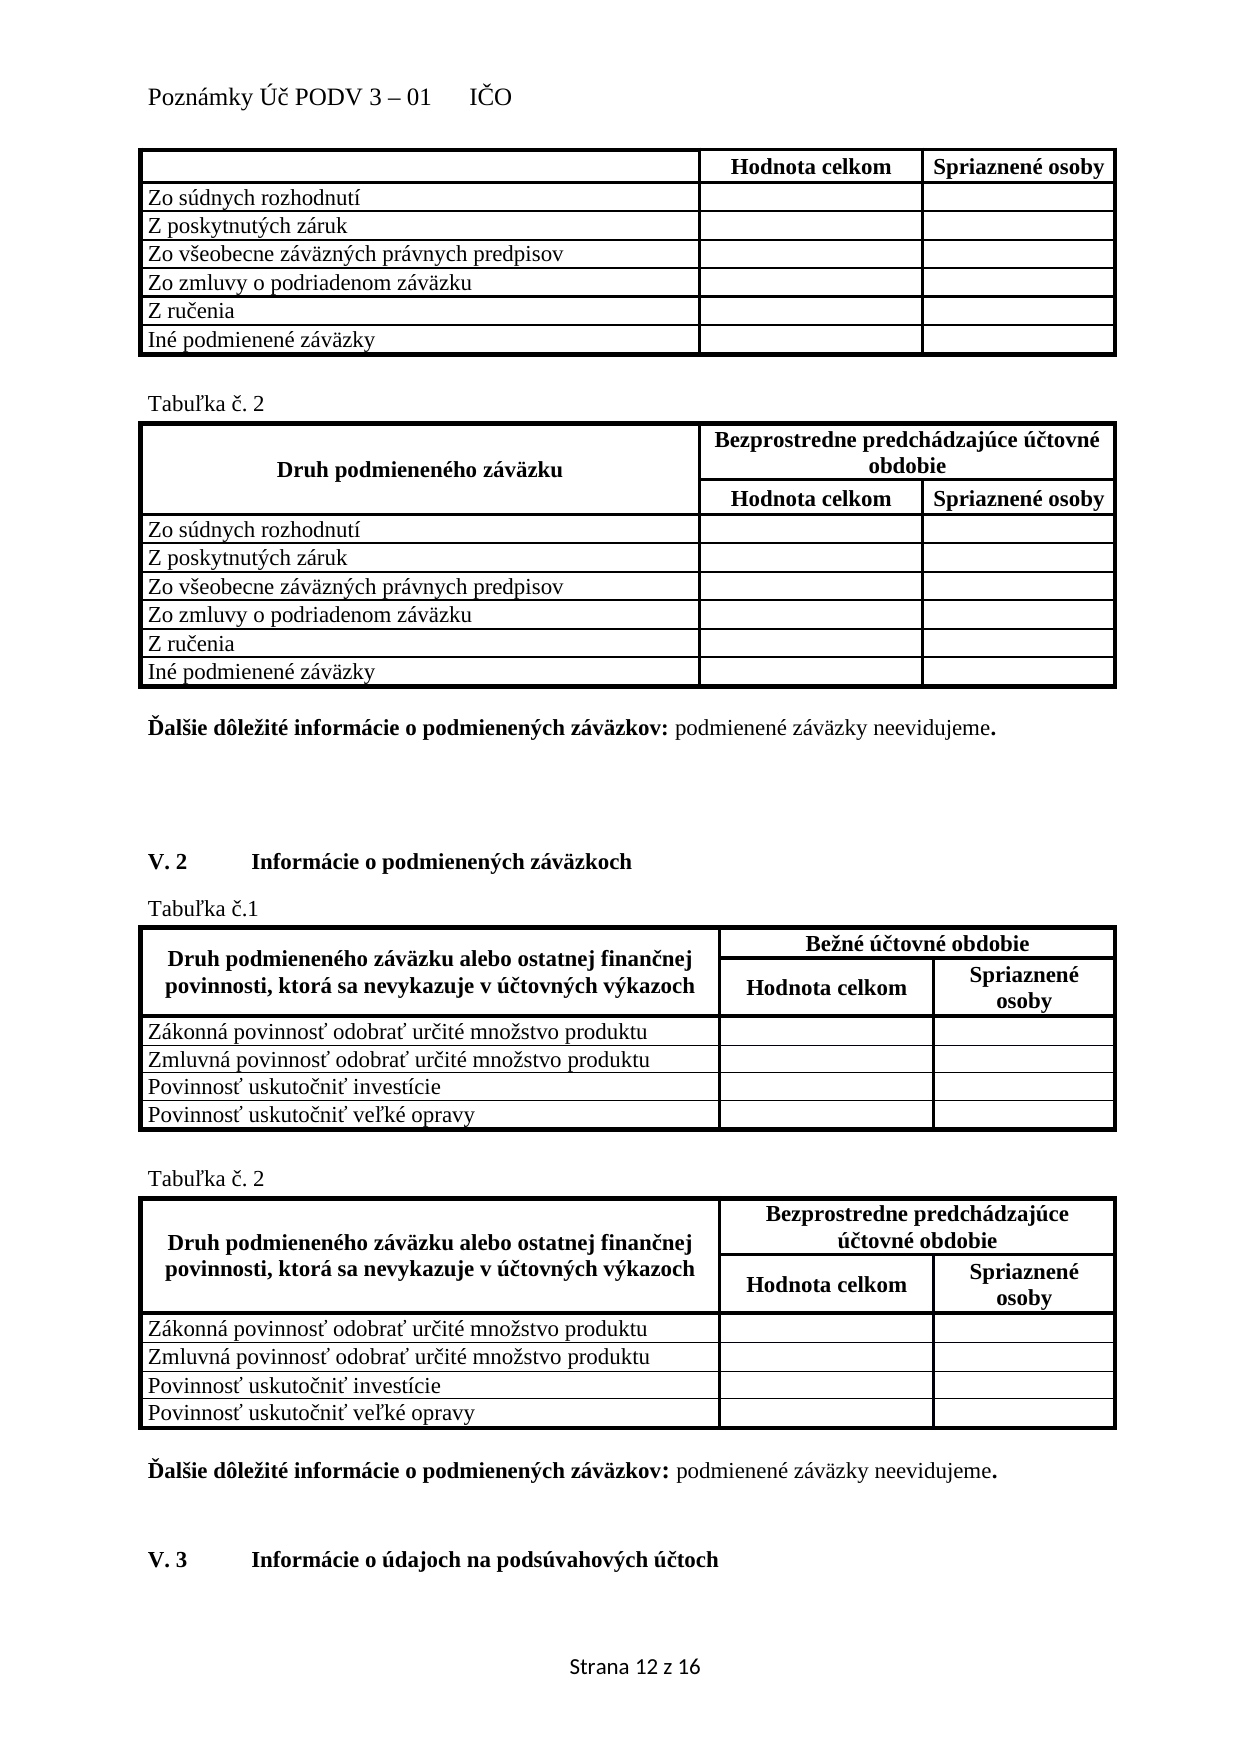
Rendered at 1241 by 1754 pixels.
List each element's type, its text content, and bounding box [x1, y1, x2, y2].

table_cell [462, 387, 582, 421]
table_cell [905, 1161, 933, 1196]
table_cell [462, 1132, 581, 1161]
table_cell [924, 658, 1113, 684]
table_cell Z ručenia [143, 630, 698, 656]
table_cell Povinnosť uskutočniť investície [143, 1073, 718, 1099]
table_cell [701, 212, 921, 238]
table_cell [701, 573, 921, 599]
table_cell Zákonná povinnosť odobrať určité množstvo produktu [143, 1315, 718, 1342]
table_header [692, 891, 720, 925]
table_cell Bezprostredne predchádzajúce účtovné obdobie [721, 1201, 1113, 1253]
table_cell [924, 212, 1113, 238]
table_cell [701, 630, 921, 656]
table_cell [693, 357, 709, 387]
table_cell [692, 1161, 720, 1196]
table_cell [581, 1132, 692, 1161]
table_cell [720, 1132, 905, 1161]
table_cell [721, 1343, 932, 1371]
table_cell [924, 269, 1113, 295]
table_cell [721, 1399, 932, 1426]
table_cell [140, 1132, 247, 1161]
table_cell [701, 269, 921, 295]
table_cell [923, 357, 1115, 387]
table_cell [701, 601, 921, 627]
table_cell Zmluvná povinnosť odobrať určité množstvo produktu [143, 1046, 718, 1072]
table_cell [701, 658, 921, 684]
table_cell [721, 1315, 932, 1342]
table_header [905, 891, 933, 925]
table_cell [247, 357, 349, 387]
table_cell [140, 357, 247, 387]
table_cell Z poskytnutých záruk [143, 212, 698, 238]
table_cell [710, 387, 906, 421]
table_cell [582, 357, 692, 387]
table_cell [924, 601, 1113, 627]
table_cell Povinnosť uskutočniť veľké opravy [143, 1101, 718, 1127]
table_cell Tabuľka č. 2 [140, 1161, 349, 1196]
table_cell Spriaznené osoby [924, 151, 1113, 181]
table_cell [701, 298, 921, 324]
table_cell Zo súdnych rozhodnutí [143, 184, 698, 210]
table_cell [933, 1161, 1115, 1196]
table_cell Hodnota celkom [701, 151, 921, 181]
table_cell Hodnota celkom [721, 1256, 932, 1311]
table_cell [462, 1161, 581, 1196]
table_header [933, 891, 1115, 925]
table_cell Zmluvná povinnosť odobrať určité množstvo produktu [143, 1343, 718, 1371]
table_cell Druh podmieneného záväzku [143, 426, 698, 513]
table_cell [935, 1399, 1113, 1426]
table_header [581, 891, 692, 925]
table_cell Spriaznené osoby [935, 1256, 1113, 1311]
table_cell Zo všeobecne záväzných právnych predpisov [143, 241, 698, 267]
table_cell Zo zmluvy o podriadenom záväzku [143, 601, 698, 627]
table_cell Spriaznené osoby [935, 960, 1113, 1014]
table_cell [935, 1315, 1113, 1342]
table_cell Iné podmienené záväzky [143, 326, 698, 352]
table_cell [933, 1132, 1115, 1161]
table_cell [693, 387, 709, 421]
table_cell [924, 516, 1113, 542]
table_cell Zo zmluvy o podriadenom záväzku [143, 269, 698, 295]
table_cell [350, 1161, 462, 1196]
table_cell [143, 152, 698, 181]
table_cell Zo súdnych rozhodnutí [143, 516, 698, 542]
table_cell Zákonná povinnosť odobrať určité množstvo produktu [143, 1018, 718, 1045]
table_cell [906, 357, 922, 387]
table_cell Zo všeobecne záväzných právnych predpisov [143, 573, 698, 599]
table_cell [462, 357, 582, 387]
table_cell [701, 544, 921, 571]
table_cell Z ručenia [143, 298, 698, 324]
table_cell Hodnota celkom [721, 960, 932, 1014]
table_cell [935, 1343, 1113, 1371]
table_cell Povinnosť uskutočniť veľké opravy [143, 1399, 718, 1426]
table_cell [924, 298, 1113, 324]
table_cell Povinnosť uskutočniť investície [143, 1372, 718, 1398]
table_cell Z poskytnutých záruk [143, 544, 698, 571]
table_cell [701, 516, 921, 542]
table_cell [349, 357, 462, 387]
table_cell [935, 1018, 1113, 1045]
table_cell [581, 1161, 692, 1196]
table_cell [721, 1101, 932, 1127]
table_cell Spriaznené osoby [924, 481, 1113, 513]
table_cell [905, 1132, 933, 1161]
table_cell [582, 387, 692, 421]
text Ďalšie dôležité informácie o podmienených záväzkov: podmienené záväzky neevidujeme. [148, 1455, 1122, 1484]
table_cell Druh podmieneného záväzku alebo ostatnej finančnej povinnosti, ktorá sa nevykazuje v účtovných výkazoch [143, 1201, 718, 1311]
table_cell [710, 357, 906, 387]
table_cell [924, 326, 1113, 352]
table_cell [924, 573, 1113, 599]
table_cell [721, 1073, 932, 1099]
table_cell [935, 1101, 1113, 1127]
table_cell [350, 1132, 462, 1161]
text V. 3 Informácie o údajoch na podsúvahových účtoch [148, 1546, 1122, 1572]
text Ďalšie dôležité informácie o podmienených záväzkov: podmienené záväzky neevidujeme. [148, 714, 1122, 740]
table_cell [924, 544, 1113, 571]
table_cell [721, 1046, 932, 1072]
table_cell [701, 326, 921, 352]
table_cell Tabuľka č. 2 [140, 387, 349, 421]
table_cell [935, 1046, 1113, 1072]
table_cell Hodnota celkom [701, 481, 921, 513]
text V. 2 Informácie o podmienených záväzkoch [148, 848, 1122, 874]
table_cell [692, 1132, 720, 1161]
table_cell [701, 184, 921, 210]
table_cell [935, 1372, 1113, 1398]
table_cell [349, 387, 462, 421]
table_cell [923, 387, 1115, 421]
table_header [720, 891, 905, 925]
table_header [350, 891, 462, 925]
table_cell [720, 1161, 905, 1196]
table_cell [935, 1073, 1113, 1099]
table_cell Druh podmieneného záväzku alebo ostatnej finančnej povinnosti, ktorá sa nevykazuje v účtovných výkazoch [143, 930, 718, 1014]
table_cell [721, 1018, 932, 1045]
table_cell Bežné účtovné obdobie [721, 930, 1113, 956]
table_cell Bezprostredne predchádzajúce účtovné obdobie [701, 426, 1113, 478]
table_header [462, 891, 581, 925]
table_cell [701, 241, 921, 267]
table_cell [247, 1132, 349, 1161]
table_cell [924, 184, 1113, 210]
table_cell Iné podmienené záväzky [143, 658, 698, 684]
table_header Tabuľka č.1 [140, 891, 349, 925]
table_cell [721, 1372, 932, 1398]
table_cell [906, 387, 922, 421]
table_cell [924, 241, 1113, 267]
table_cell [924, 630, 1113, 656]
